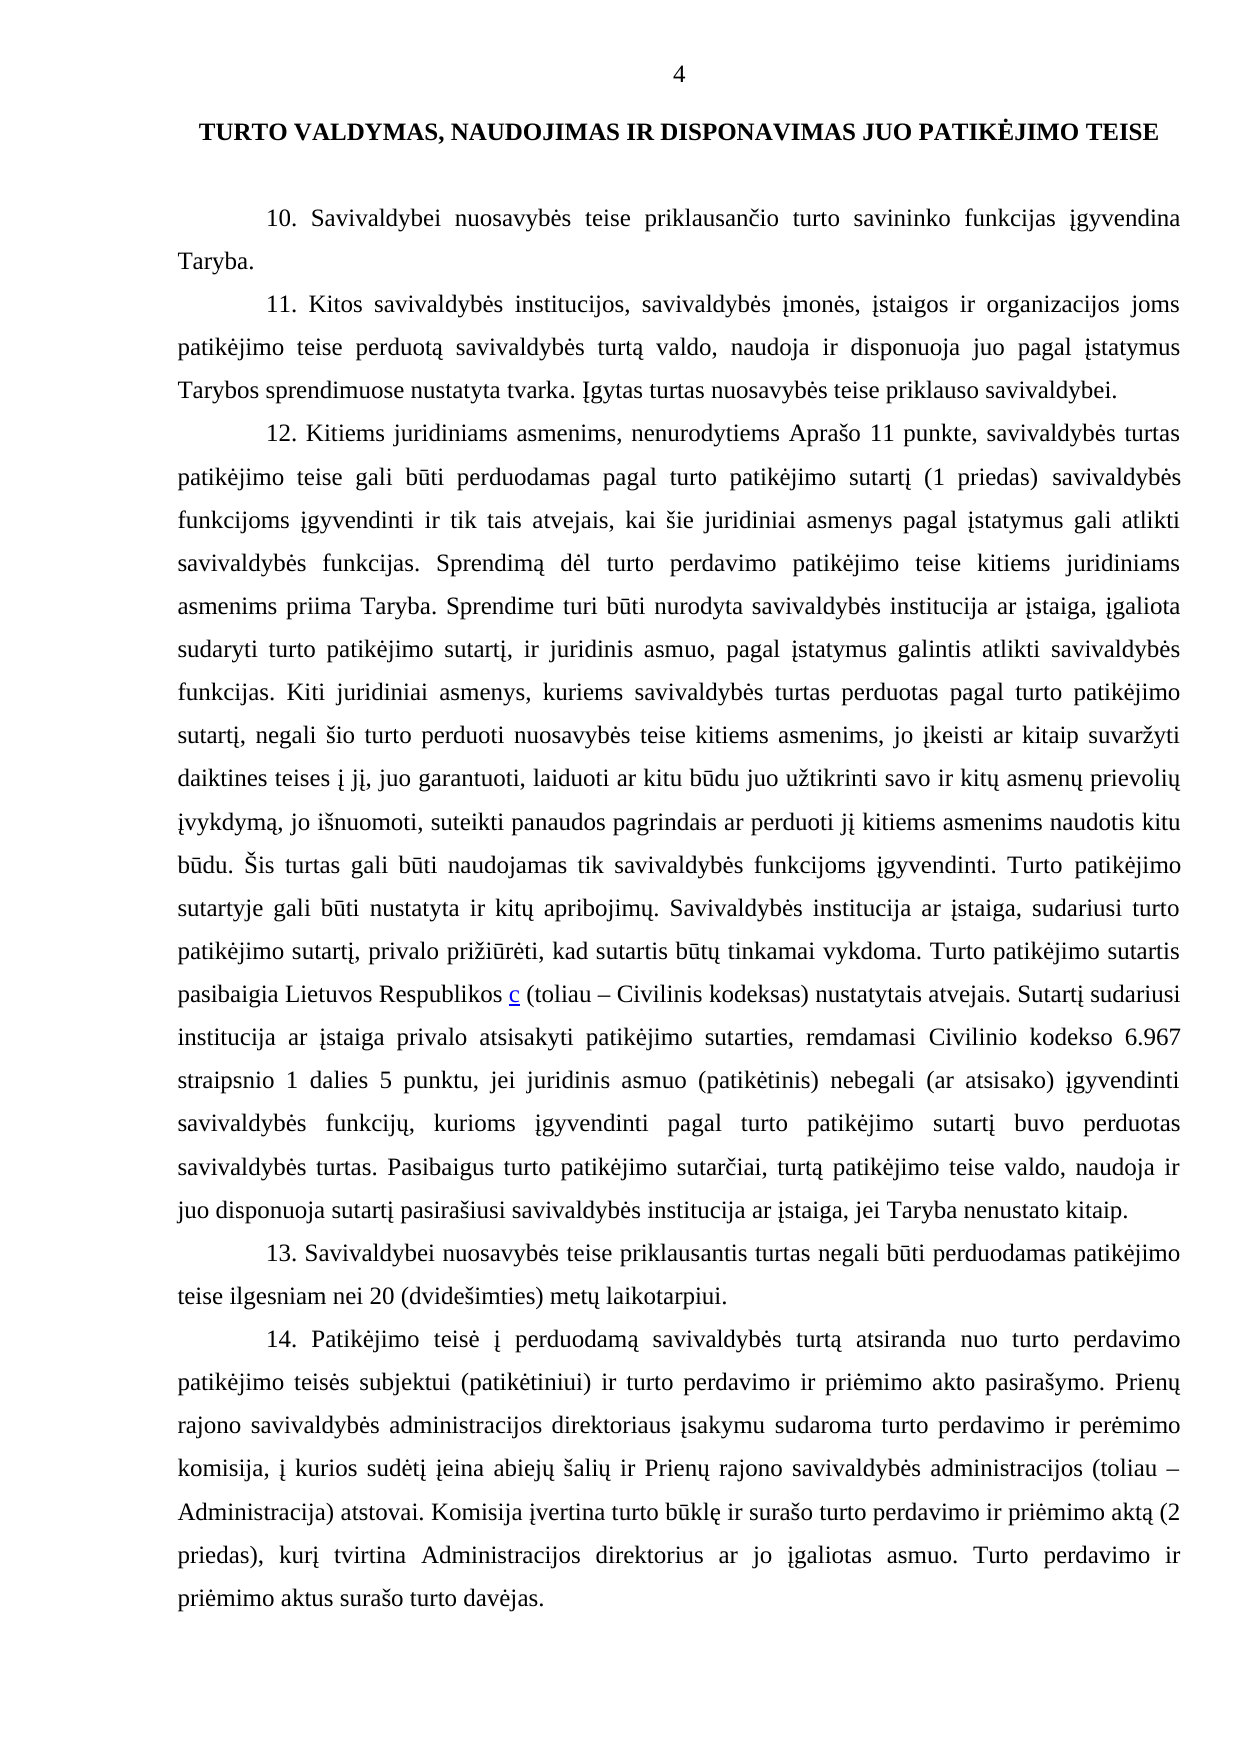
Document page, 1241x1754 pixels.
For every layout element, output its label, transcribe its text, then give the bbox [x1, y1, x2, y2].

text 12. Kitiems juridiniams asmenims, nenurodytiems Aprašo 11 punkte, savivaldybės turtas patikėjimo teise gali būti perduodamas pagal turto patikėjimo sutartį (1 priedas) savivaldybės funkcijoms įgyvendinti ir tik tais atvejais, kai šie juridiniai asmenys pagal įstatymus gali atlikti savivaldybės funkcijas. Sprendimą dėl turto perdavimo patikėjimo teise kitiems juridiniams asmenims priima Taryba. Sprendime turi būti nurodyta savivaldybės institucija ar įstaiga, įgaliota sudaryti turto patikėjimo sutartį, ir juridinis asmuo, pagal įstatymus galintis atlikti savivaldybės funkcijas. Kiti juridiniai asmenys, kuriems savivaldybės turtas perduotas pagal turto patikėjimo sutartį, negali šio turto perduoti nuosavybės teise kitiems asmenims, jo įkeisti ar kitaip suvaržyti daiktines teises į jį, juo garantuoti, laiduoti ar kitu būdu juo užtikrinti savo ir kitų asmenų prievolių įvykdymą, jo išnuomoti, suteikti panaudos pagrindais ar perduoti jį kitiems asmenims naudotis kitu būdu. Šis turtas gali būti naudojamas tik savivaldybės funkcijoms įgyvendinti. Turto patikėjimo sutartyje gali būti nustatyta ir kitų apribojimų. Savivaldybės institucija ar įstaiga, sudariusi turto patikėjimo sutartį, privalo prižiūrėti, kad sutartis būtų tinkamai vykdoma. Turto patikėjimo sutartis pasibaigia Lietuvos Respublikos c (toliau – Civilinis kodeksas) nustatytais atvejais. Sutartį sudariusi institucija ar įstaiga privalo atsisakyti patikėjimo sutarties, remdamasi Civilinio kodekso 6.967 straipsnio 1 dalies 5 punktu, jei juridinis asmuo (patikėtinis) nebegali (ar atsisako) įgyvendinti savivaldybės funkcijų, kurioms įgyvendinti pagal turto patikėjimo sutartį buvo perduotas savivaldybės turtas. Pasibaigus turto patikėjimo sutarčiai, turtą patikėjimo teise valdo, naudoja ir juo disponuoja sutartį pasirašiusi savivaldybės institucija ar įstaiga, jei Taryba nenustato kitaip. [177, 418, 1181, 1223]
text 10. Savivaldybei nuosavybės teise priklausančio turto savininko funkcijas įgyvendina Taryba. [177, 203, 1181, 275]
text TURTO VALDYMAS, NAUDOJIMAS IR DISPONAVIMAS JUO PATIKĖJIMO TEISE [177, 117, 1181, 145]
text 13. Savivaldybei nuosavybės teise priklausantis turtas negali būti perduodamas patikėjimo teise ilgesniam nei 20 (dvidešimties) metų laikotarpiui. [177, 1238, 1181, 1310]
text 14. Patikėjimo teisė į perduodamą savivaldybės turtą atsiranda nuo turto perdavimo patikėjimo teisės subjektui (patikėtiniui) ir turto perdavimo ir priėmimo akto pasirašymo. Prienų rajono savivaldybės administracijos direktoriaus įsakymu sudaroma turto perdavimo ir perėmimo komisija, į kurios sudėtį įeina abiejų šalių ir Prienų rajono savivaldybės administracijos (toliau – Administracija) atstovai. Komisija įvertina turto būklę ir surašo turto perdavimo ir priėmimo aktą (2 priedas), kurį tvirtina Administracijos direktorius ar jo įgaliotas asmuo. Turto perdavimo ir priėmimo aktus surašo turto davėjas. [177, 1324, 1181, 1612]
text 11. Kitos savivaldybės institucijos, savivaldybės įmonės, įstaigos ir organizacijos joms patikėjimo teise perduotą savivaldybės turtą valdo, naudoja ir disponuoja juo pagal įstatymus Tarybos sprendimuose nustatyta tvarka. Įgytas turtas nuosavybės teise priklauso savivaldybei. [177, 289, 1181, 404]
